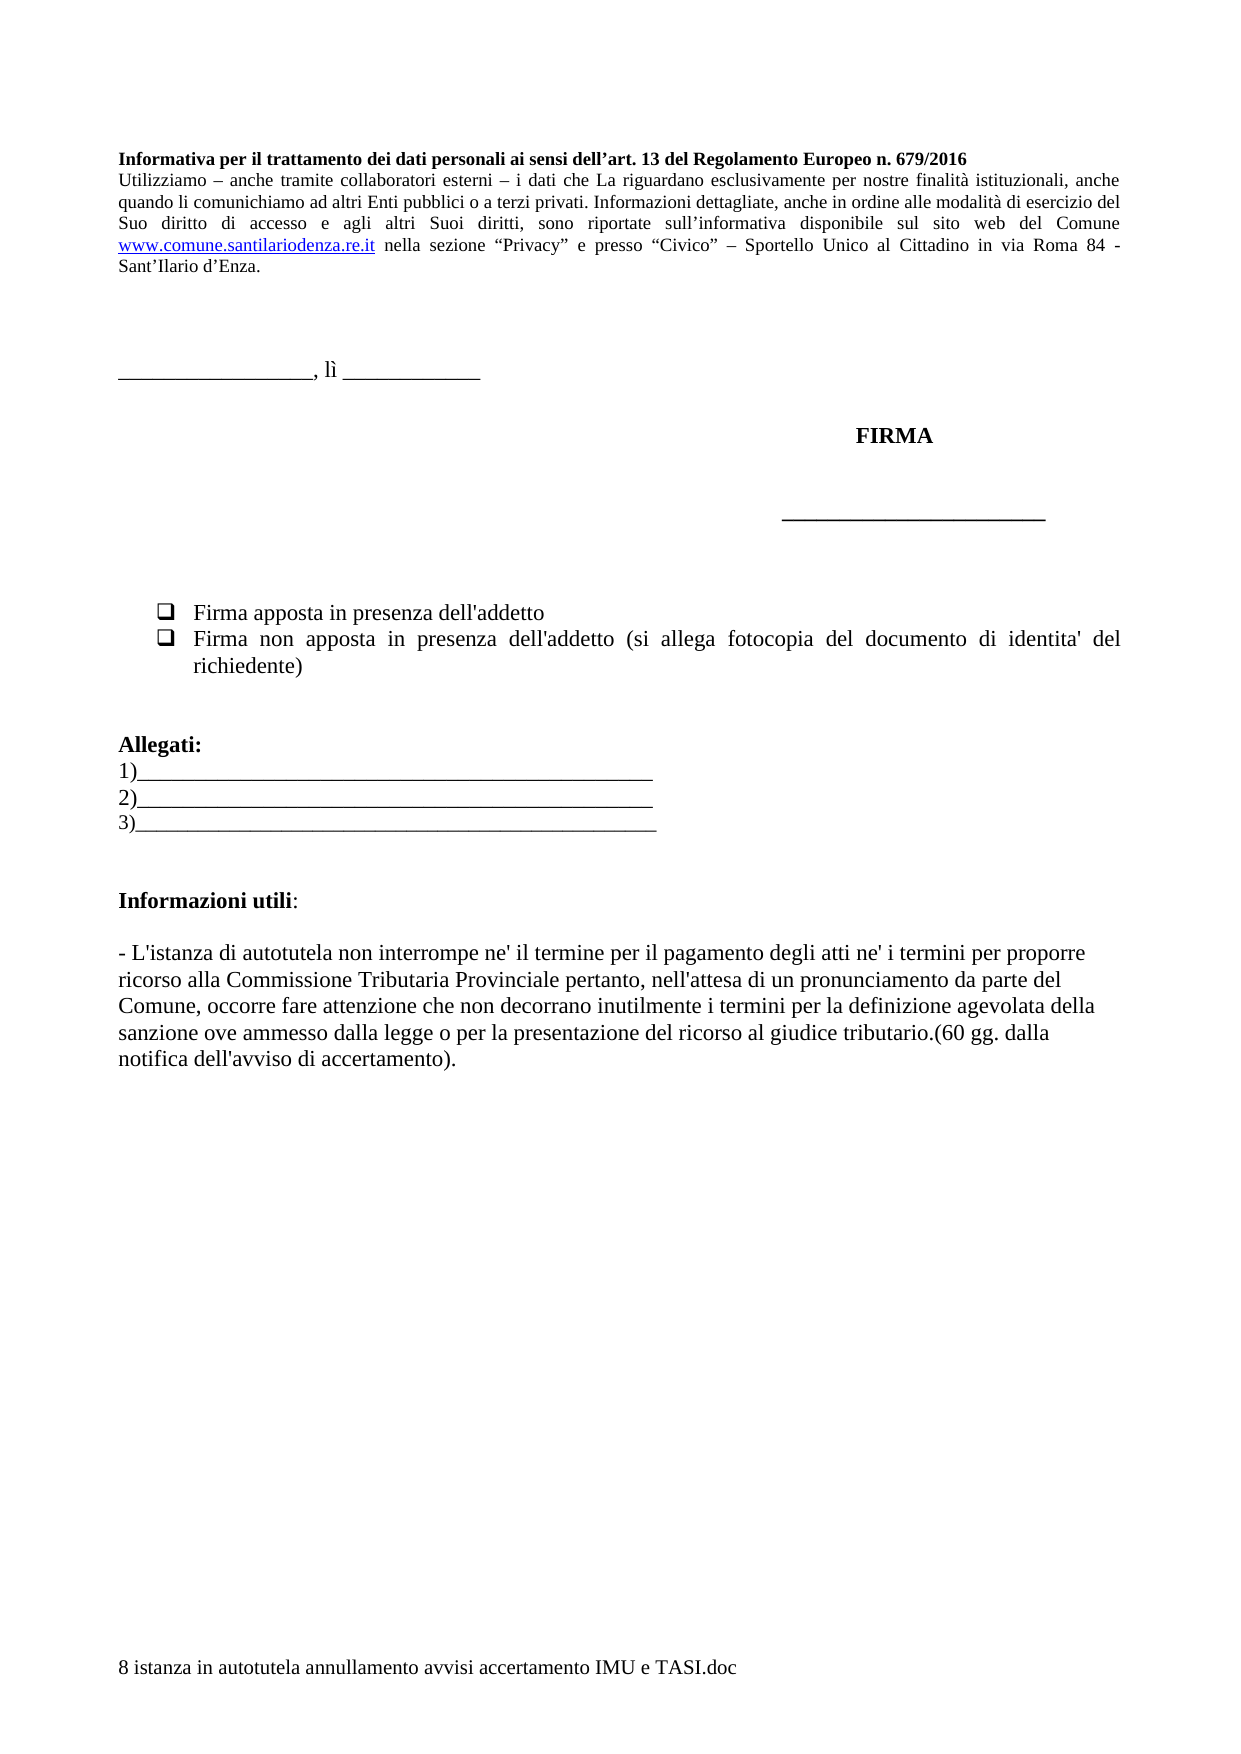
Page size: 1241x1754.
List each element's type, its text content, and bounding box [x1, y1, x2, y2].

list Firma apposta in presenza dell'addetto [156, 599, 1122, 626]
text 3)__________________________________________________ [118, 810, 1122, 834]
text _______________________ [118, 497, 1122, 524]
text Informativa per il trattamento dei dati personali ai sensi dell’art. 13 del Regolamento Europeo n. 679/2016 [118, 148, 1122, 169]
text Allegati: [118, 731, 1122, 757]
text 2)_____________________________________________ [118, 784, 1122, 810]
list Firma non apposta in presenza dell'addetto (si allega fotocopia del documento di identita' del richiedente) [156, 626, 1122, 678]
text _________________, lì ____________ [118, 356, 1122, 382]
text 1)_____________________________________________ [118, 757, 1122, 784]
text FIRMA [118, 422, 1122, 448]
text Utilizziamo – anche tramite collaboratori esterni – i dati che La riguardano esclusivamente per nostre finalità istituzionali, anche quando li comunichiamo ad altri Enti pubblici o a terzi privati. Informazioni dettagliate, anche in ordine alle modalità di esercizio del Suo diritto di accesso e agli altri Suoi diritti, sono riportate sull’informativa disponibile sul sito web del Comune www.comune.santilariodenza.re.it nella sezione “Privacy” e presso “Civico” – Sportello Unico al Cittadino in via Roma 84 - Sant’Ilario d’Enza. [118, 169, 1122, 277]
text - L'istanza di autotutela non interrompe ne' il termine per il pagamento degli atti ne' i termini per proporre ricorso alla Commissione Tributaria Provinciale pertanto, nell'attesa di un pronunciamento da parte del Comune, occorre fare attenzione che non decorrano inutilmente i termini per la definizione agevolata della sanzione ove ammesso dalla legge o per la presentazione del ricorso al giudice tributario.(60 gg. dalla notifica dell'avviso di accertamento). [118, 939, 1122, 1071]
text Informazioni utili: [118, 887, 1122, 913]
